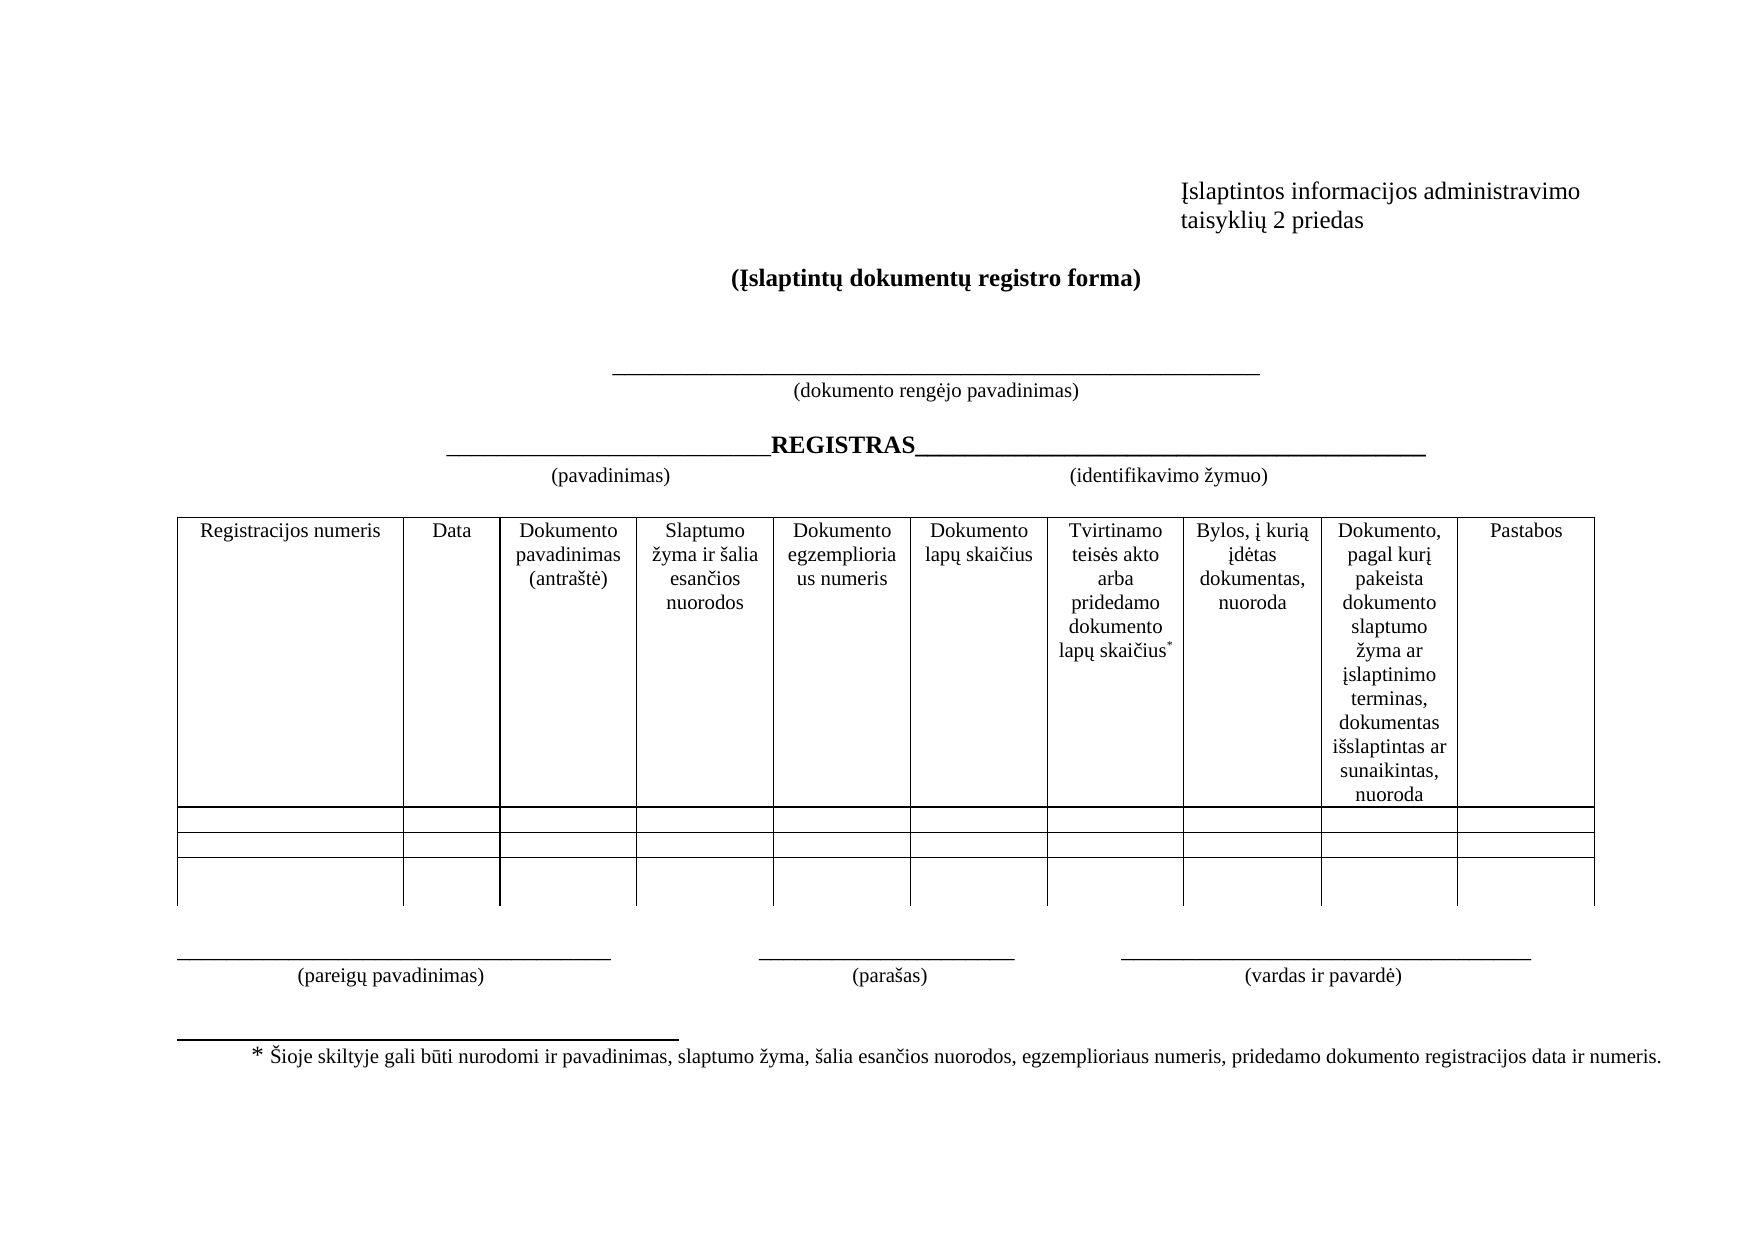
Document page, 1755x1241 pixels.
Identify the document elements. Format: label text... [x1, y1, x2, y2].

table_cell [637, 858, 773, 882]
table_cell [404, 858, 499, 882]
text (pavadinimas) (identifikavimo žymuo) [177, 459, 1695, 488]
table_cell [404, 882, 499, 906]
table_cell [501, 858, 636, 882]
table_cell [1322, 858, 1457, 882]
text (Įslaptintų dokumentų registro forma) [177, 263, 1695, 291]
table_cell [1184, 858, 1321, 882]
table_cell [1458, 882, 1594, 906]
table_cell [1322, 808, 1457, 832]
table_cell [1184, 808, 1321, 832]
table_cell [404, 833, 499, 857]
table_header Data [404, 518, 499, 806]
table_cell [1322, 833, 1457, 857]
table_cell [178, 833, 403, 857]
table_cell [774, 882, 910, 906]
text (dokumento rengėjo pavadinimas) [177, 378, 1695, 402]
table_cell [1458, 808, 1594, 832]
table_cell [404, 808, 499, 832]
table_cell [774, 858, 910, 882]
table_cell [911, 833, 1047, 857]
table_cell [911, 808, 1047, 832]
table_cell [178, 808, 403, 832]
table_header Tvirtinamo teisės akto arba pridedamo dokumento lapų skaičius [1048, 518, 1183, 806]
table_header Bylos, į kurią įdėtas dokumentas, nuoroda [1184, 518, 1321, 806]
table_cell [501, 882, 636, 906]
table_cell [1184, 882, 1321, 906]
table_cell [774, 808, 910, 832]
table_cell [637, 833, 773, 857]
table_header Slaptumo žyma ir šalia esančios nuorodos [637, 518, 773, 806]
table_header Pastabos [1458, 518, 1594, 806]
table_header Dokumento lapų skaičius [911, 518, 1047, 806]
table_cell [1048, 882, 1183, 906]
table_cell [637, 808, 773, 832]
table_cell [1322, 882, 1457, 906]
table_cell [911, 882, 1047, 906]
table_cell [1458, 833, 1594, 857]
text taisyklių 2 priedas [177, 205, 1695, 234]
table_cell [178, 882, 403, 906]
text (pareigų pavadinimas) (parašas) (vardas ir pavardė) [177, 963, 1695, 987]
text REGISTRAS [177, 430, 1695, 459]
table_cell [1048, 858, 1183, 882]
table_cell [1184, 833, 1321, 857]
table_header Dokumento egzemplioriaus numeris [774, 518, 910, 806]
table_header Registracijos numeris [178, 518, 403, 806]
table_cell [774, 833, 910, 857]
text Įslaptintos informacijos administravimo [177, 176, 1695, 205]
table_cell [1048, 808, 1183, 832]
table_cell [637, 882, 773, 906]
table_cell [911, 858, 1047, 882]
table_cell [1458, 858, 1594, 882]
table_header Dokumento pavadinimas (antraštė) [501, 518, 636, 806]
table_cell [501, 808, 636, 832]
table_cell [501, 833, 636, 857]
table_cell [178, 858, 403, 882]
table_header Dokumento, pagal kurį pakeista dokumento slaptumo žyma ar įslaptinimo terminas, dokumentas išslaptintas ar sunaikintas, nuoroda [1322, 518, 1457, 806]
table_cell [1048, 833, 1183, 857]
